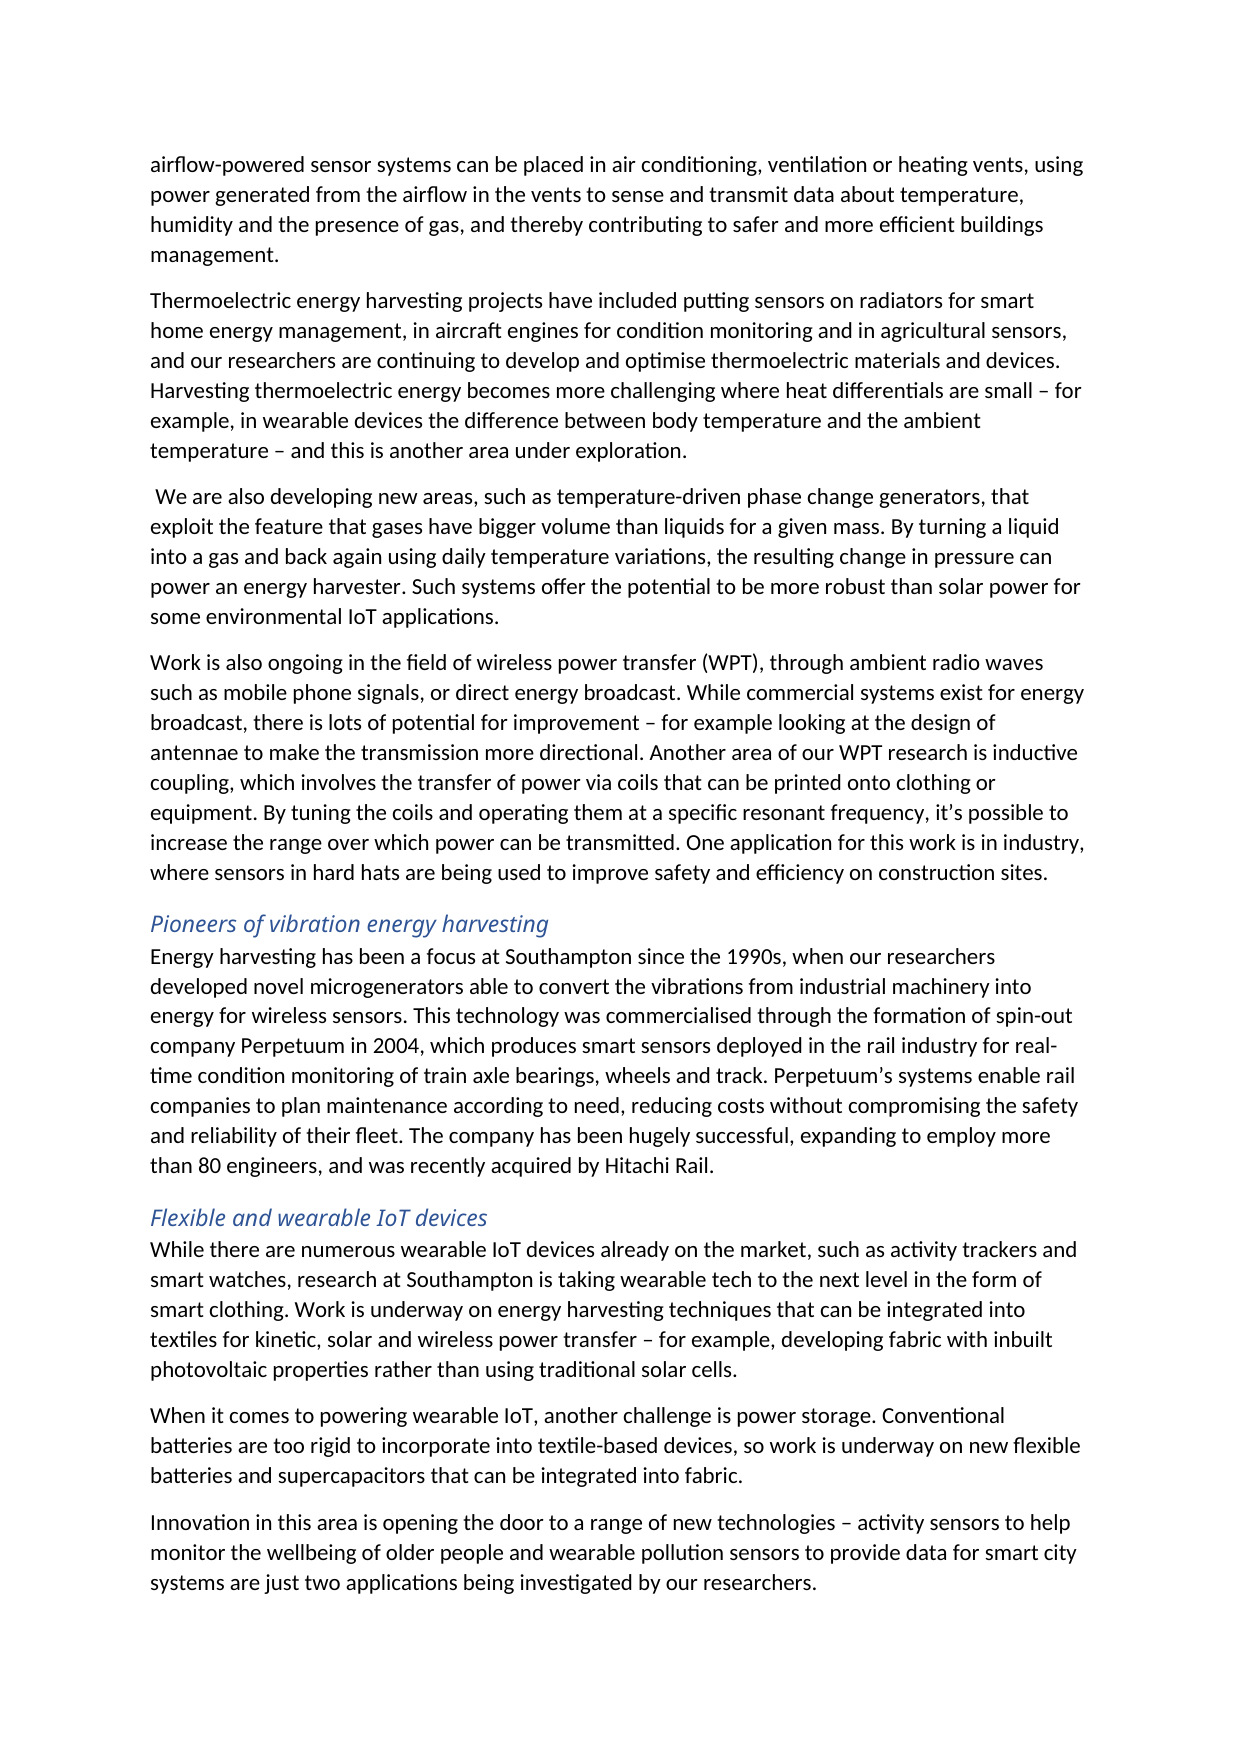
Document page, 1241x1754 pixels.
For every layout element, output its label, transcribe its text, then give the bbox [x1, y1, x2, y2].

subtitle Flexible and wearable IoT devices [150, 1202, 1090, 1233]
text Thermoelectric energy harvesting projects have included putting sensors on radiators for smart home energy management, in aircraft engines for condition monitoring and in agricultural sensors, and our researchers are continuing to develop and optimise thermoelectric materials and devices. Harvesting thermoelectric energy becomes more challenging where heat differentials are small – for example, in wearable devices the difference between body temperature and the ambient temperature – and this is another area under exploration. [150, 286, 1090, 464]
text We are also developing new areas, such as temperature-driven phase change generators, that exploit the feature that gases have bigger volume than liquids for a given mass. By turning a liquid into a gas and back again using daily temperature variations, the resulting change in pressure can power an energy harvester. Such systems offer the potential to be more robust than solar power for some environmental IoT applications. [150, 482, 1090, 630]
text Work is also ongoing in the field of wireless power transfer (WPT), through ambient radio waves such as mobile phone signals, or direct energy broadcast. While commercial systems exist for energy broadcast, there is lots of potential for improvement – for example looking at the design of antennae to make the transmission more directional. Another area of our WPT research is inductive coupling, which involves the transfer of power via coils that can be printed onto clothing or equipment. By tuning the coils and operating them at a specific resonant frequency, it’s possible to increase the range over which power can be transmitted. One application for this work is in industry, where sensors in hard hats are being used to improve safety and efficiency on construction sites. [150, 648, 1090, 886]
text Energy harvesting has been a focus at Southampton since the 1990s, when our researchers developed novel microgenerators able to convert the vibrations from industrial machinery into energy for wireless sensors. This technology was commercialised through the formation of spin-out company Perpetuum in 2004, which produces smart sensors deployed in the rail industry for real-time condition monitoring of train axle bearings, wheels and track. Perpetuum’s systems enable rail companies to plan maintenance according to need, reducing costs without compromising the safety and reliability of their fleet. The company has been hugely successful, expanding to employ more than 80 engineers, and was recently acquired by Hitachi Rail. [150, 942, 1090, 1179]
text Innovation in this area is opening the door to a range of new technologies – activity sensors to help monitor the wellbeing of older people and wearable pollution sensors to provide data for smart city systems are just two applications being investigated by our researchers. [150, 1508, 1090, 1596]
text When it comes to powering wearable IoT, another challenge is power storage. Conventional batteries are too rigid to incorporate into textile-based devices, so work is underway on new flexible batteries and supercapacitors that can be integrated into fabric. [150, 1401, 1090, 1489]
text airflow-powered sensor systems can be placed in air conditioning, ventilation or heating vents, using power generated from the airflow in the vents to sense and transmit data about temperature, humidity and the presence of gas, and thereby contributing to safer and more efficient buildings management. [150, 150, 1090, 268]
subtitle Pioneers of vibration energy harvesting [150, 908, 1090, 940]
text While there are numerous wearable IoT devices already on the market, such as activity trackers and smart watches, research at Southampton is taking wearable tech to the next level in the form of smart clothing. Work is underway on energy harvesting techniques that can be integrated into textiles for kinetic, solar and wireless power transfer – for example, developing fabric with inbuilt photovoltaic properties rather than using traditional solar cells. [150, 1235, 1090, 1383]
